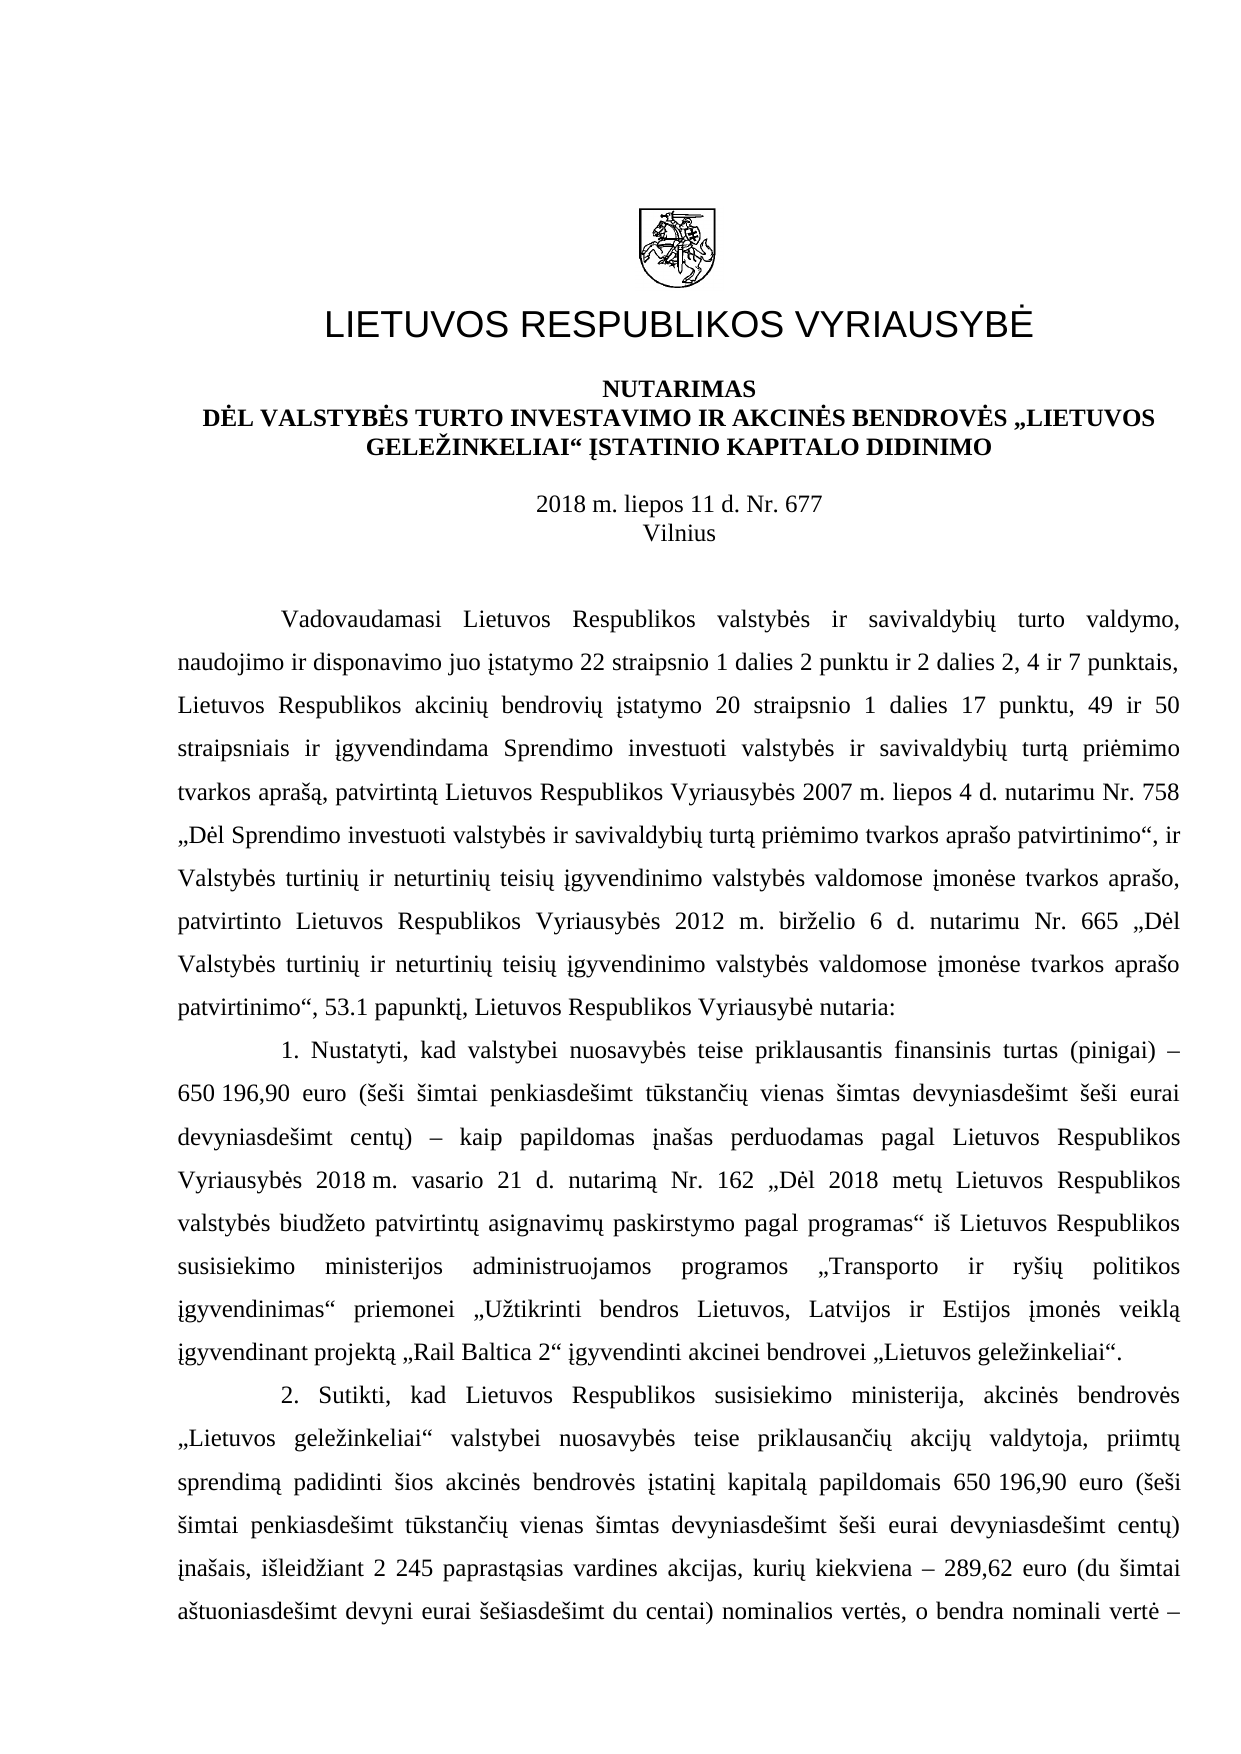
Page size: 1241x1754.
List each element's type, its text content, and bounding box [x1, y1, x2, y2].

text Vadovaudamasi Lietuvos Respublikos valstybės ir savivaldybių turto valdymo, naudojimo ir disponavimo juo įstatymo 22 straipsnio 1 dalies 2 punktu ir 2 dalies 2, 4 ir 7 punktais, Lietuvos Respublikos akcinių bendrovių įstatymo 20 straipsnio 1 dalies 17 punktu, 49 ir 50 straipsniais ir įgyvendindama Sprendimo investuoti valstybės ir savivaldybių turtą priėmimo tvarkos aprašą, patvirtintą Lietuvos Respublikos Vyriausybės 2007 m. liepos 4 d. nutarimu Nr. 758 „Dėl Sprendimo investuoti valstybės ir savivaldybių turtą priėmimo tvarkos aprašo patvirtinimo“, ir Valstybės turtinių ir neturtinių teisių įgyvendinimo valstybės valdomose įmonėse tvarkos aprašo, patvirtinto Lietuvos Respublikos Vyriausybės 2012 m. birželio 6 d. nutarimu Nr. 665 „Dėl Valstybės turtinių ir neturtinių teisių įgyvendinimo valstybės valdomose įmonėse tvarkos aprašo patvirtinimo“, 53.1 papunktį, Lietuvos Respublikos Vyriausybė nutaria: [177, 604, 1181, 1021]
text DĖL VALSTYBĖS TURTO INVESTAVIMO IR AKCINĖS BENDROVĖS „LIETUVOS GELEŽINKELIAI“ ĮSTATINIO KAPITALO DIDINIMO [177, 403, 1181, 460]
text 2. Sutikti, kad Lietuvos Respublikos susisiekimo ministerija, akcinės bendrovės „Lietuvos geležinkeliai“ valstybei nuosavybės teise priklausančių akcijų valdytoja, priimtų sprendimą padidinti šios akcinės bendrovės įstatinį kapitalą papildomais 650 196,90 euro (šeši šimtai penkiasdešimt tūkstančių vienas šimtas devyniasdešimt šeši eurai devyniasdešimt centų) įnašais, išleidžiant 2 245 paprastąsias vardines akcijas, kurių kiekviena – 289,62 euro (du šimtai aštuoniasdešimt devyni eurai šešiasdešimt du centai) nominalios vertės, o bendra nominali vertė – [177, 1380, 1181, 1625]
text 1. Nustatyti, kad valstybei nuosavybės teise priklausantis finansinis turtas (pinigai) – 650 196,90 euro (šeši šimtai penkiasdešimt tūkstančių vienas šimtas devyniasdešimt šeši eurai devyniasdešimt centų) – kaip papildomas įnašas perduodamas pagal Lietuvos Respublikos Vyriausybės 2018 m. vasario 21 d. nutarimą Nr. 162 „Dėl 2018 metų Lietuvos Respublikos valstybės biudžeto patvirtintų asignavimų paskirstymo pagal programas“ iš Lietuvos Respublikos susisiekimo ministerijos administruojamos programos „Transporto ir ryšių politikos įgyvendinimas“ priemonei „Užtikrinti bendros Lietuvos, Latvijos ir Estijos įmonės veiklą įgyvendinant projektą „Rail Baltica 2“ įgyvendinti akcinei bendrovei „Lietuvos geležinkeliai“. [177, 1035, 1181, 1366]
text Vilnius [177, 518, 1181, 547]
text 2018 m. liepos 11 d. Nr. 677 [177, 489, 1181, 518]
text Lietuvos Respublikos Vyriausybė [177, 302, 1181, 345]
text nutarimas [177, 374, 1181, 403]
